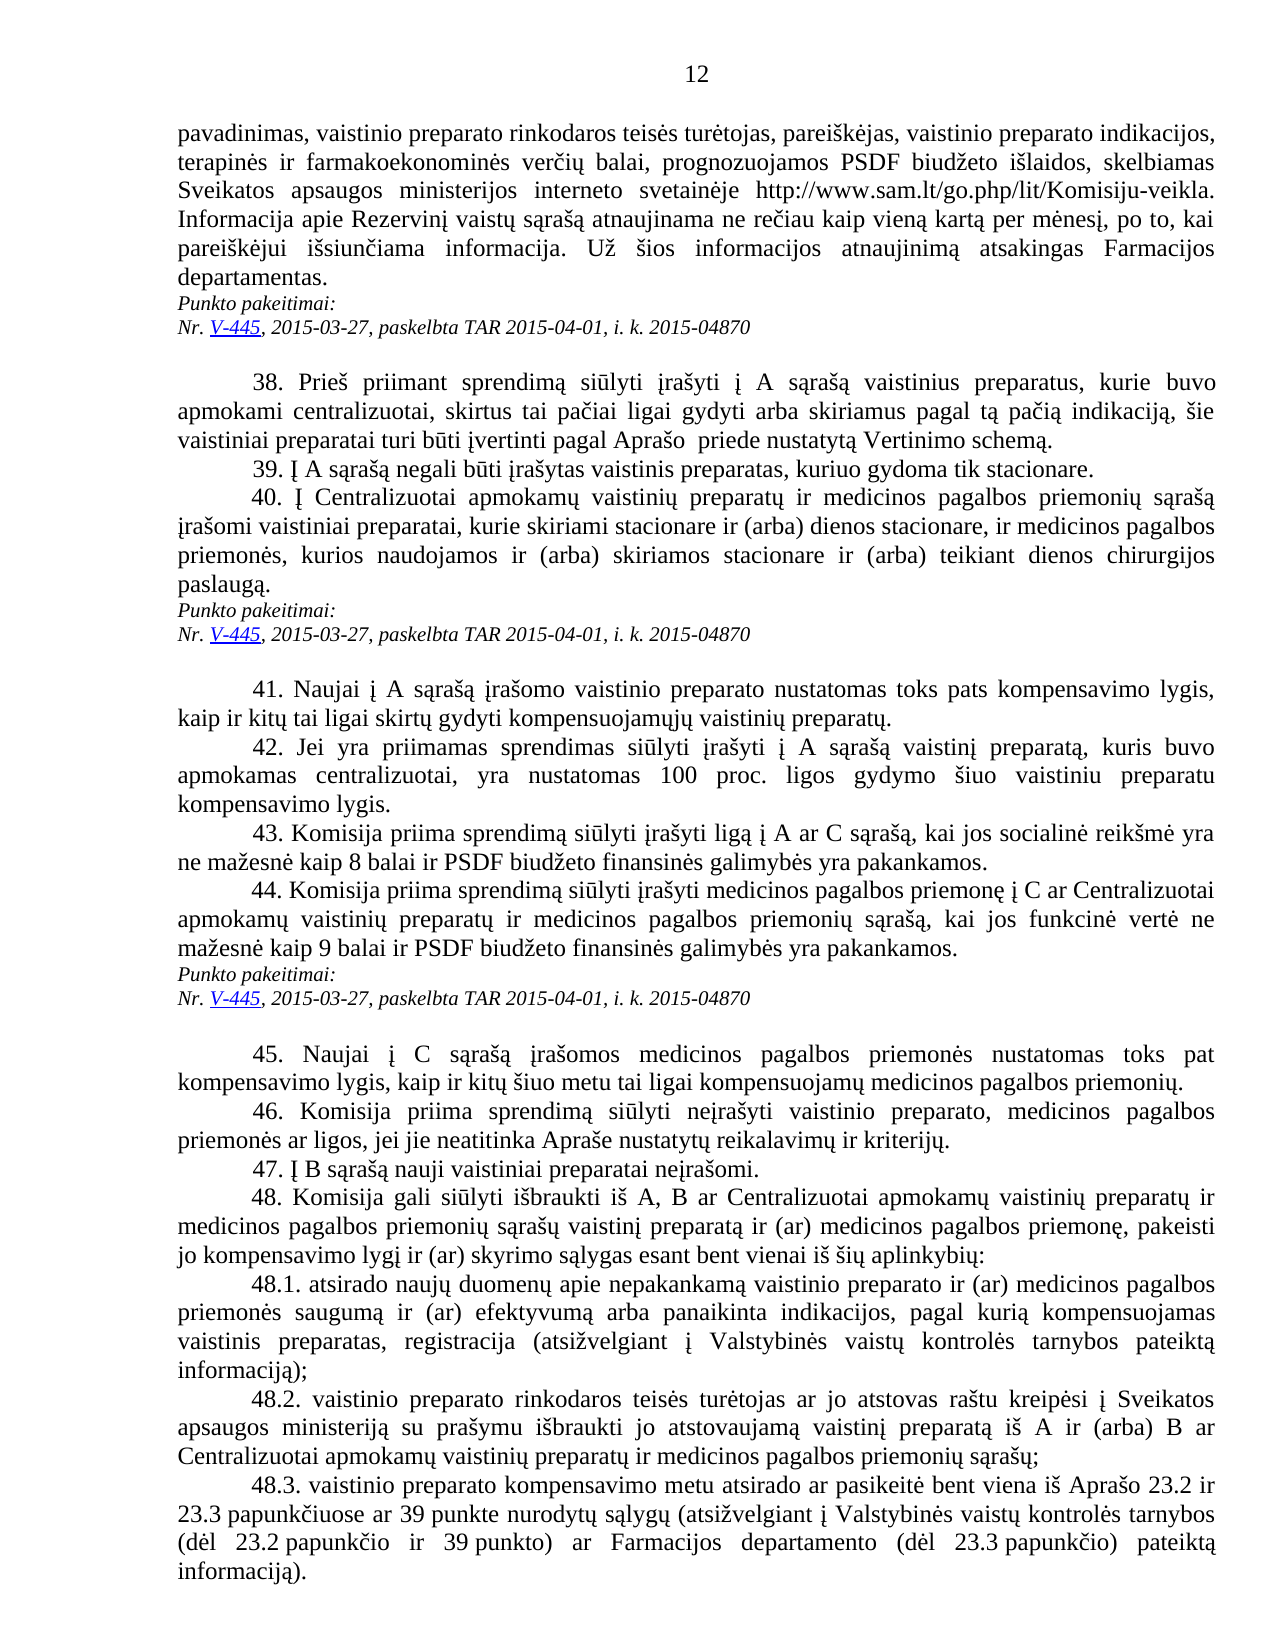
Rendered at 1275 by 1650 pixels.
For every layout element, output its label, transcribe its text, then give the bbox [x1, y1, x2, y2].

text 43. Komisija priima sprendimą siūlyti įrašyti ligą į A ar C sąrašą, kai jos socialinė reikšmė yra ne mažesnė kaip 8 balai ir PSDF biudžeto finansinės galimybės yra pakankamos. [177, 818, 1216, 876]
text 38. Prieš priimant sprendimą siūlyti įrašyti į A sąrašą vaistinius preparatus, kurie buvo apmokami centralizuotai, skirtus tai pačiai ligai gydyti arba skiriamus pagal tą pačią indikaciją, šie vaistiniai preparatai turi būti įvertinti pagal Aprašo priede nustatytą Vertinimo schemą. [177, 367, 1216, 454]
text 47. Į B sąrašą nauji vaistiniai preparatai neįrašomi. [177, 1154, 1216, 1182]
text 40. Į Centralizuotai apmokamų vaistinių preparatų ir medicinos pagalbos priemonių sąrašą įrašomi vaistiniai preparatai, kurie skiriami stacionare ir (arba) dienos stacionare, ir medicinos pagalbos priemonės, kurios naudojamos ir (arba) skiriamos stacionare ir (arba) teikiant dienos chirurgijos paslaugą. [177, 482, 1216, 597]
text Punkto pakeitimai: [177, 291, 1216, 315]
text Nr. V-445, 2015-03-27, paskelbta TAR 2015-04-01, i. k. 2015-04870 [177, 315, 1216, 339]
text Punkto pakeitimai: [177, 597, 1216, 622]
text 48.3. vaistinio preparato kompensavimo metu atsirado ar pasikeitė bent viena iš Aprašo 23.2 ir 23.3 papunkčiuose ar 39 punkte nurodytų sąlygų (atsižvelgiant į Valstybinės vaistų kontrolės tarnybos (dėl 23.2 papunkčio ir 39 punkto) ar Farmacijos departamento (dėl 23.3 papunkčio) pateiktą informaciją). [177, 1470, 1216, 1585]
text 48. Komisija gali siūlyti išbraukti iš A, B ar Centralizuotai apmokamų vaistinių preparatų ir medicinos pagalbos priemonių sąrašų vaistinį preparatą ir (ar) medicinos pagalbos priemonę, pakeisti jo kompensavimo lygį ir (ar) skyrimo sąlygas esant bent vienai iš šių aplinkybių: [177, 1182, 1216, 1269]
text pavadinimas, vaistinio preparato rinkodaros teisės turėtojas, pareiškėjas, vaistinio preparato indikacijos, terapinės ir farmakoekonominės verčių balai, prognozuojamos PSDF biudžeto išlaidos, skelbiamas Sveikatos apsaugos ministerijos interneto svetainėje http://www.sam.lt/go.php/lit/Komisiju-veikla. Informacija apie Rezervinį vaistų sąrašą atnaujinama ne rečiau kaip vieną kartą per mėnesį, po to, kai pareiškėjui išsiunčiama informacija. Už šios informacijos atnaujinimą atsakingas Farmacijos departamentas. [177, 118, 1216, 291]
text Nr. V-445, 2015-03-27, paskelbta TAR 2015-04-01, i. k. 2015-04870 [177, 986, 1216, 1010]
text 48.1. atsirado naujų duomenų apie nepakankamą vaistinio preparato ir (ar) medicinos pagalbos priemonės saugumą ir (ar) efektyvumą arba panaikinta indikacijos, pagal kurią kompensuojamas vaistinis preparatas, registracija (atsižvelgiant į Valstybinės vaistų kontrolės tarnybos pateiktą informaciją); [177, 1269, 1216, 1384]
text Nr. V-445, 2015-03-27, paskelbta TAR 2015-04-01, i. k. 2015-04870 [177, 622, 1216, 646]
text 48.2. vaistinio preparato rinkodaros teisės turėtojas ar jo atstovas raštu kreipėsi į Sveikatos apsaugos ministeriją su prašymu išbraukti jo atstovaujamą vaistinį preparatą iš A ir (arba) B ar Centralizuotai apmokamų vaistinių preparatų ir medicinos pagalbos priemonių sąrašų; [177, 1384, 1216, 1470]
text 39. Į A sąrašą negali būti įrašytas vaistinis preparatas, kuriuo gydoma tik stacionare. [177, 454, 1216, 482]
text 44. Komisija priima sprendimą siūlyti įrašyti medicinos pagalbos priemonę į C ar Centralizuotai apmokamų vaistinių preparatų ir medicinos pagalbos priemonių sąrašą, kai jos funkcinė vertė ne mažesnė kaip 9 balai ir PSDF biudžeto finansinės galimybės yra pakankamos. [177, 876, 1216, 962]
text 42. Jei yra priimamas sprendimas siūlyti įrašyti į A sąrašą vaistinį preparatą, kuris buvo apmokamas centralizuotai, yra nustatomas 100 proc. ligos gydymo šiuo vaistiniu preparatu kompensavimo lygis. [177, 732, 1216, 818]
text Punkto pakeitimai: [177, 962, 1216, 986]
text 45. Naujai į C sąrašą įrašomos medicinos pagalbos priemonės nustatomas toks pat kompensavimo lygis, kaip ir kitų šiuo metu tai ligai kompensuojamų medicinos pagalbos priemonių. [177, 1039, 1216, 1096]
text 41. Naujai į A sąrašą įrašomo vaistinio preparato nustatomas toks pats kompensavimo lygis, kaip ir kitų tai ligai skirtų gydyti kompensuojamųjų vaistinių preparatų. [177, 674, 1216, 732]
text 46. Komisija priima sprendimą siūlyti neįrašyti vaistinio preparato, medicinos pagalbos priemonės ar ligos, jei jie neatitinka Apraše nustatytų reikalavimų ir kriterijų. [177, 1096, 1216, 1154]
